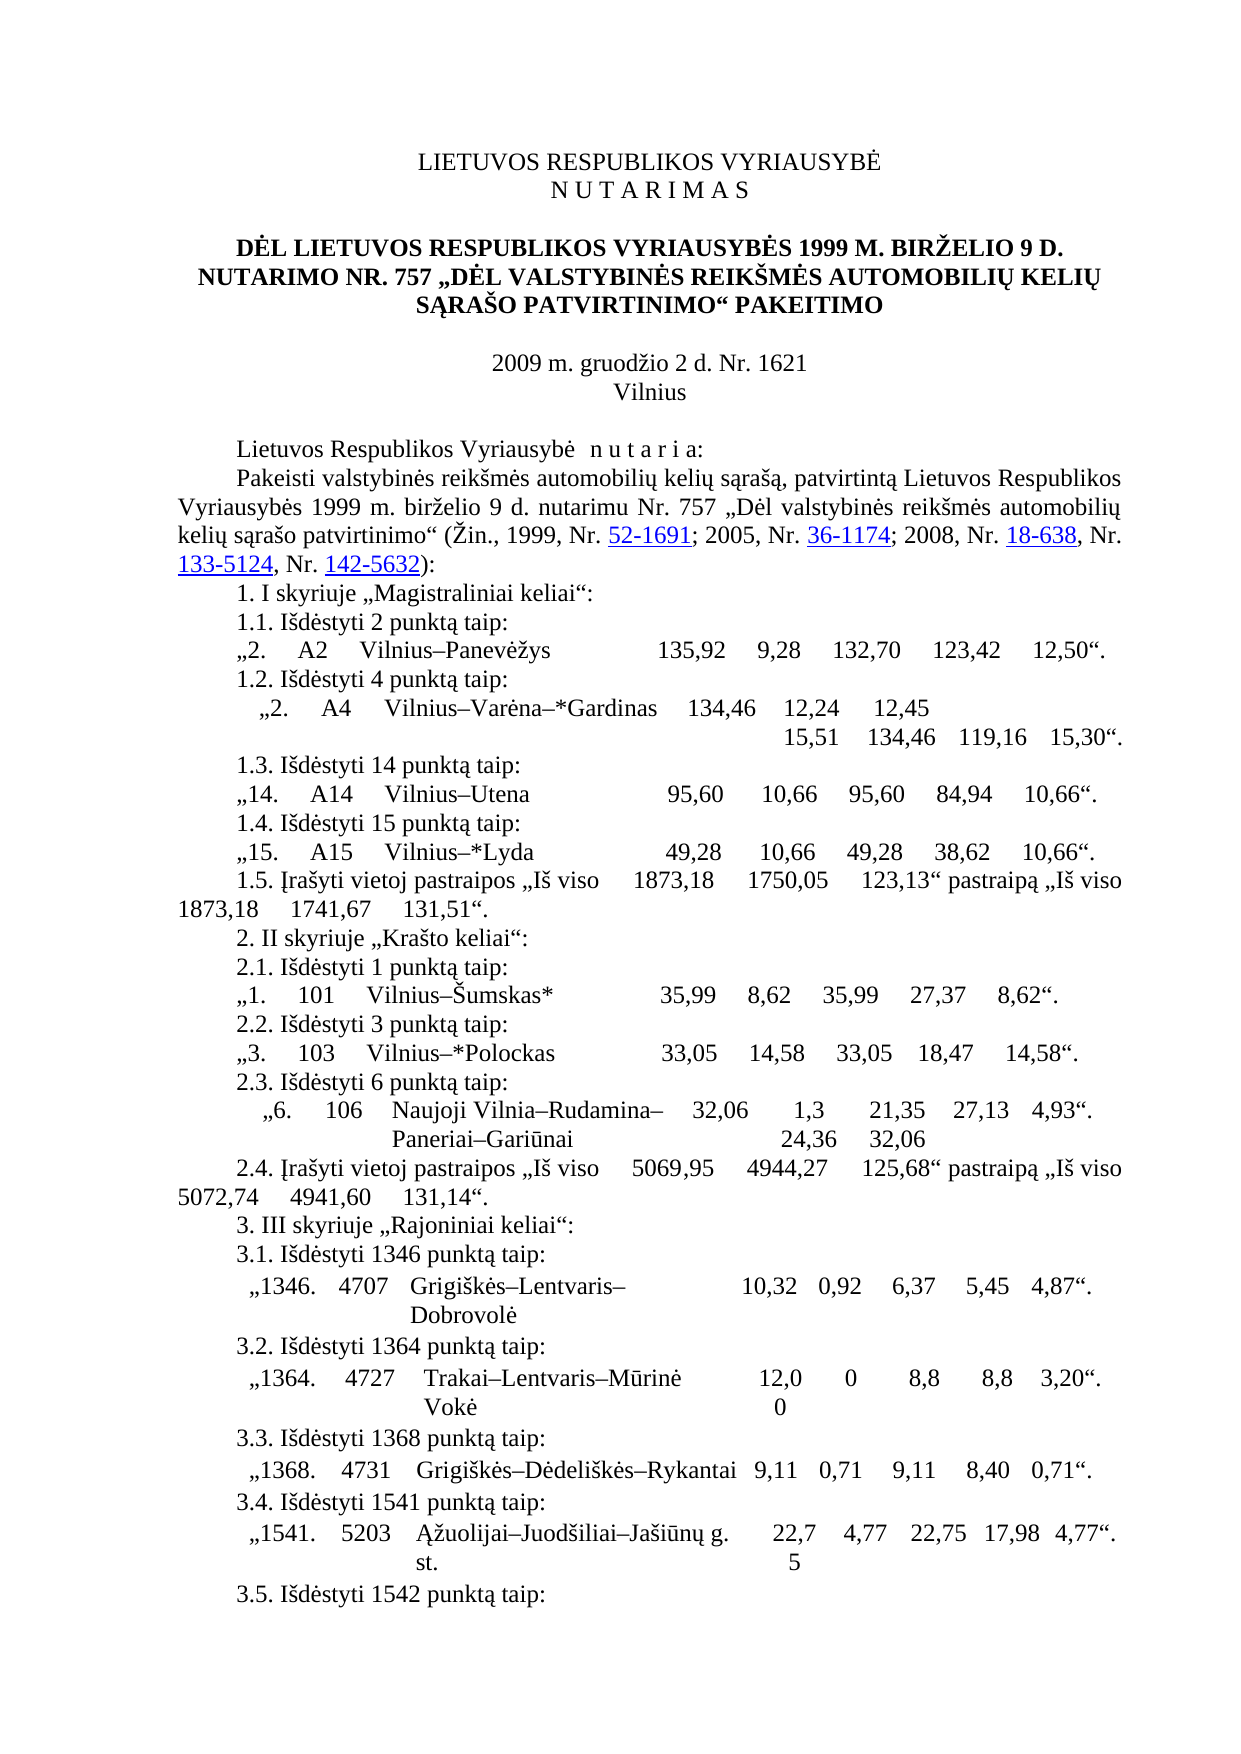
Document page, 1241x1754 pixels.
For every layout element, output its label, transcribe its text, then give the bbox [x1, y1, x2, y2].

table_header 4,87“. [1024, 1268, 1099, 1331]
table_header 22,75 [760, 1516, 828, 1579]
table_header Naujoji Vilnia–Rudamina–Paneriai–Gariūnai [380, 1096, 676, 1153]
table_header 0,71 [804, 1452, 878, 1487]
table_header 106 [307, 1096, 380, 1153]
table_header Ąžuolijai–Juodšiliai–Jašiūnų g. st. [410, 1516, 760, 1579]
text 3. III skyriuje „Rajoniniai keliai“: [177, 1211, 1122, 1239]
text 3.1. Išdėstyti 1346 punktą taip: [177, 1239, 1122, 1268]
table_header 1,3 24,36 [764, 1096, 853, 1153]
text 3.4. Išdėstyti 1541 punktą taip: [177, 1487, 1122, 1516]
text „2. A2 Vilnius–Panevėžys 135,92 9,28 132,70 123,42 12,50“. [177, 636, 1122, 664]
text 1. I skyriuje „Magistraliniai keliai“: [177, 578, 1122, 607]
text 1.1. Išdėstyti 2 punktą taip: [177, 607, 1122, 636]
table_header „1541. [242, 1516, 322, 1579]
table_header 134,46 [676, 693, 767, 751]
table_header 4,93“. [1020, 1096, 1105, 1153]
table_header „1364. [242, 1360, 322, 1423]
text NUTARIMAS [177, 176, 1122, 204]
table_header „2. [248, 693, 307, 751]
text 3.2. Išdėstyti 1364 punktą taip: [177, 1331, 1122, 1360]
table_header 27,13 [942, 1096, 1020, 1153]
table_header 0 [814, 1360, 887, 1423]
text 1.5. Įrašyti vietoj pastraipos „Iš viso 1873,18 1750,05 123,13“ pastraipą „Iš viso 1873,18 1741,67 131,51“. [177, 866, 1122, 923]
text „14. A14 Vilnius–Utena 95,60 10,66 95,60 84,94 10,66“. [177, 779, 1122, 808]
text Lietuvos Respublikos Vyriausybė [177, 147, 1122, 176]
table_header 12,45 134,46 [856, 693, 947, 751]
text „15. A15 Vilnius–*Lyda 49,28 10,66 49,28 38,62 10,66“. [177, 837, 1122, 866]
text „3. 103 Vilnius–*Polockas 33,05 14,58 33,05 18,47 14,58“. [177, 1038, 1122, 1067]
table_header 12,00 [746, 1360, 814, 1423]
table_header 9,11 [748, 1452, 804, 1487]
text „1. 101 Vilnius–Šumskas* 35,99 8,62 35,99 27,37 8,62“. [177, 981, 1122, 1009]
text 1.2. Išdėstyti 4 punktą taip: [177, 664, 1122, 693]
text 2.3. Išdėstyti 6 punktą taip: [177, 1067, 1122, 1096]
table_header „1368. [242, 1452, 322, 1487]
table_header 22,75 [902, 1516, 975, 1579]
table_header 119,16 [947, 693, 1038, 751]
table_header 12,24 15,51 [767, 693, 856, 751]
table_header Trakai–Lentvaris–Mūrinė Vokė [417, 1360, 746, 1423]
table_header „6. [248, 1096, 307, 1153]
text Pakeisti valstybinės reikšmės automobilių kelių sąrašą, patvirtintą Lietuvos Respublikos Vyriausybės 1999 m. birželio 9 d. nutarimu Nr. 757 „Dėl valstybinės reikšmės automobilių kelių sąrašo patvirtinimo“ (Žin., 1999, Nr. 52-1691; 2005, Nr. 36-1174; 2008, Nr. 18-638, Nr. 133-5124, Nr. 142-5632): [177, 463, 1122, 578]
table_header 9,11 [878, 1452, 951, 1487]
table_header 17,98 [975, 1516, 1048, 1579]
table_header 8,8 [888, 1360, 961, 1423]
text 2.4. Įrašyti vietoj pastraipos „Iš viso 5069,95 4944,27 125,68“ pastraipą „Iš viso 5072,74 4941,60 131,14“. [177, 1153, 1122, 1211]
table_header 10,32 [735, 1268, 803, 1331]
table_header 6,37 [877, 1268, 951, 1331]
table_header 4,77 [828, 1516, 902, 1579]
table_header 4731 [322, 1452, 410, 1487]
table_header 4,77“. [1049, 1516, 1122, 1579]
table_header 4707 [323, 1268, 404, 1331]
text 2.1. Išdėstyti 1 punktą taip: [177, 952, 1122, 981]
table_header Grigiškės–Lentvaris–Dobrovolė [404, 1268, 735, 1331]
table_header 4727 [322, 1360, 417, 1423]
table_header 5,45 [951, 1268, 1024, 1331]
table_header 0,92 [803, 1268, 877, 1331]
table_header 21,35 32,06 [853, 1096, 942, 1153]
table_header Grigiškės–Dėdeliškės–Rykantai [410, 1452, 748, 1487]
table_header 5203 [322, 1516, 409, 1579]
text 2009 m. gruodžio 2 d. Nr. 1621 [177, 348, 1122, 377]
table_header 0,71“. [1025, 1452, 1099, 1487]
table_header 15,30“. [1038, 693, 1134, 751]
table_header „1346. [242, 1268, 322, 1331]
table_header 8,40 [951, 1452, 1025, 1487]
text DĖL LIETUVOS RESPUBLIKOS vyriausybĖS 1999 M. BIRŽELIO 9 D. NUTARIMO NR. 757 „DĖL VALSTYBINĖS REIKŠMĖS AUTOMOBILIŲ KELIŲ SĄRAŠO PATVIRTINIMO“ PAKEITIMO [177, 233, 1122, 319]
table_header 3,20“. [1034, 1360, 1108, 1423]
text 1.3. Išdėstyti 14 punktą taip: [177, 751, 1122, 779]
text 1.4. Išdėstyti 15 punktą taip: [177, 808, 1122, 837]
text Vilnius [177, 377, 1122, 406]
table_header Vilnius–Varėna–*Gardinas [366, 693, 676, 751]
text 2.2. Išdėstyti 3 punktą taip: [177, 1009, 1122, 1038]
table_header 8,8 [961, 1360, 1034, 1423]
table_header A4 [307, 693, 366, 751]
text 3.3. Išdėstyti 1368 punktą taip: [177, 1423, 1122, 1452]
text 2. II skyriuje „Krašto keliai“: [177, 923, 1122, 952]
text 3.5. Išdėstyti 1542 punktą taip: [177, 1579, 1122, 1608]
text Lietuvos Respublikos Vyriausybė nutaria: [177, 434, 1122, 463]
table_header 32,06 [676, 1096, 764, 1153]
